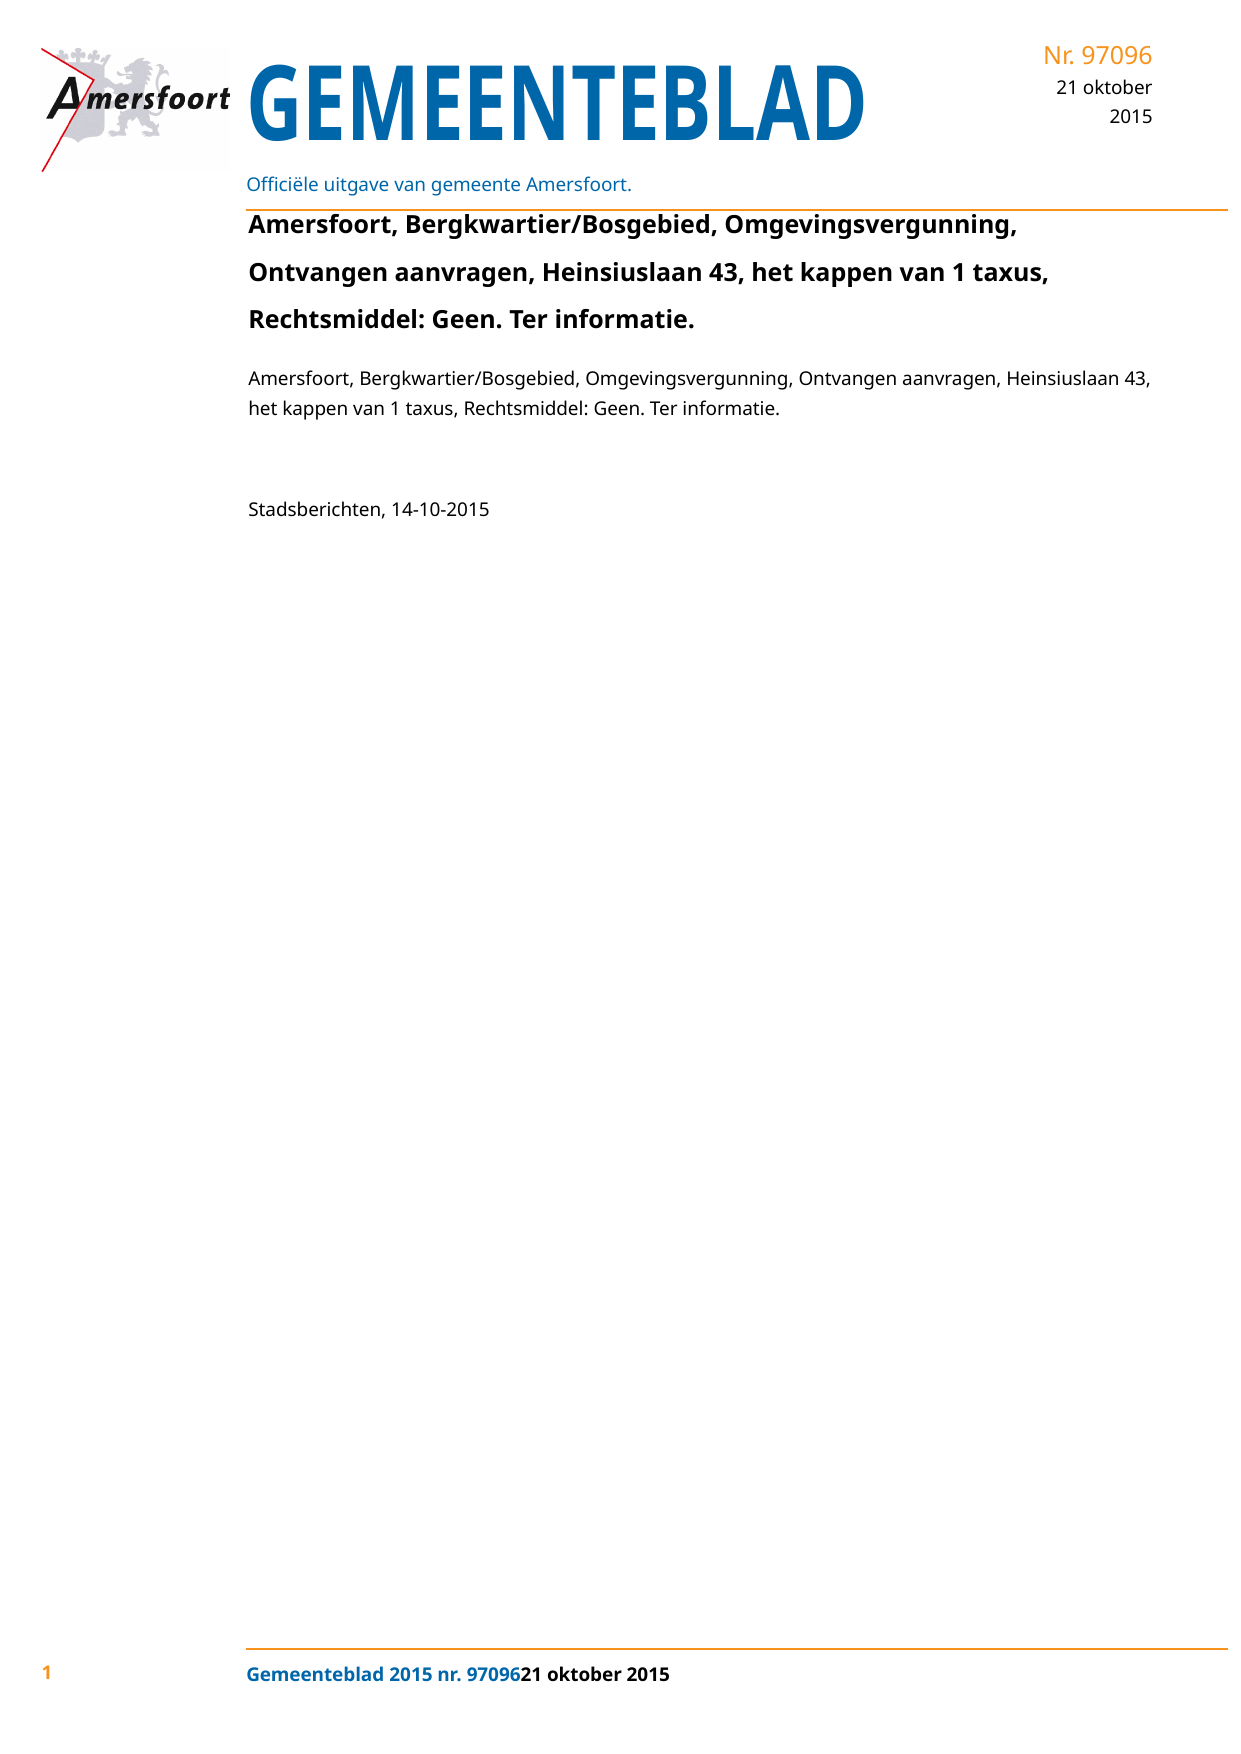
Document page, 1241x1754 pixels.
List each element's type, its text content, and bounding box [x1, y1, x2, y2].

text Amersfoort, Bergkwartier/Bosgebied, Omgevingsvergunning, Ontvangen aanvragen, Heinsiuslaan 43, het kappen van 1 taxus, Rechtsmiddel: Geen. Ter informatie. [248, 366, 1152, 421]
picture [41, 47, 231, 172]
text Amersfoort, Bergkwartier/Bosgebied, Omgevingsvergunning, Ontvangen aanvragen, Heinsiuslaan 43, het kappen van 1 taxus, Rechtsmiddel: Geen. Ter informatie. [248, 211, 1152, 336]
text Stadsberichten, 14-10-2015 [248, 496, 1152, 522]
